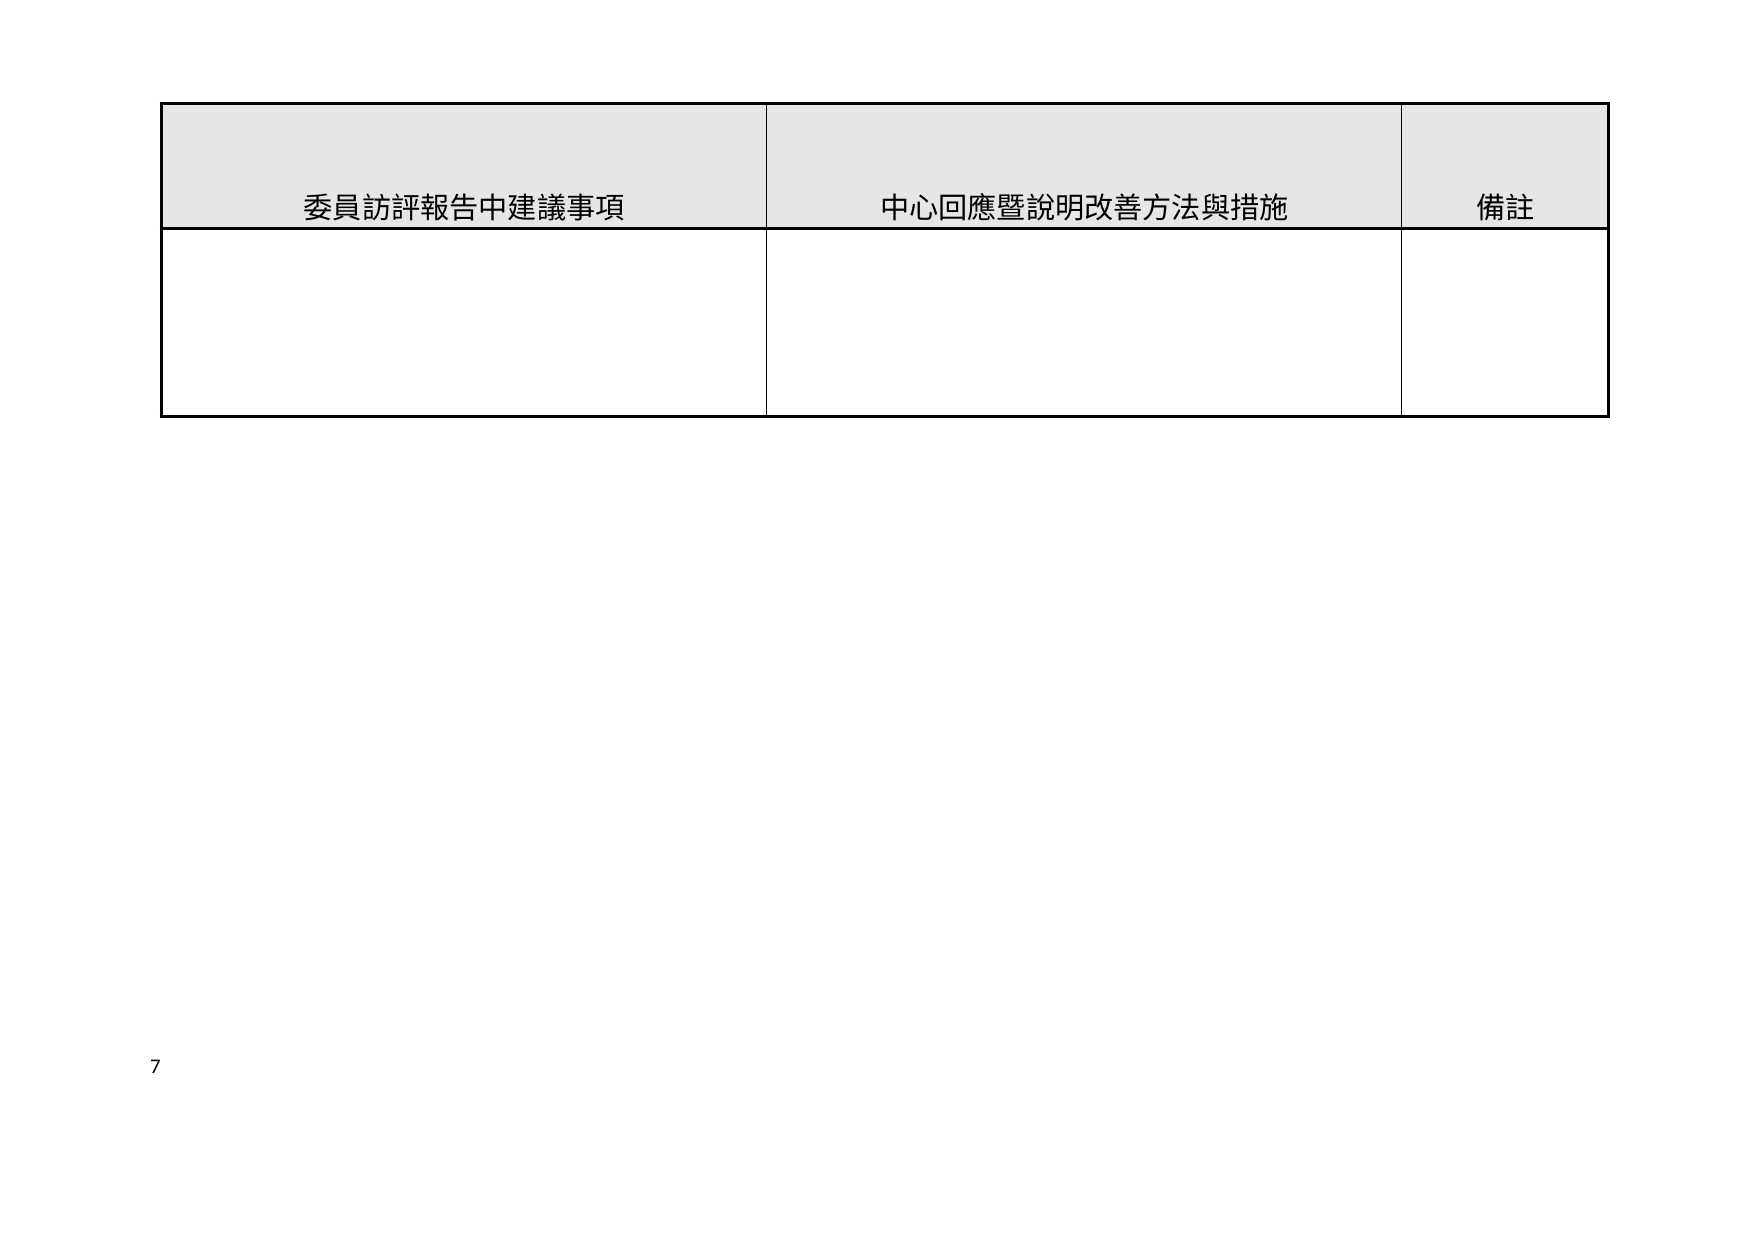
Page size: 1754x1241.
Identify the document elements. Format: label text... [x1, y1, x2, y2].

table_header 備註 [1402, 105, 1607, 227]
table_header 中心回應暨說明改善方法與措施 [767, 105, 1401, 227]
table_header 委員訪評報告中建議事項 [163, 105, 766, 227]
table_cell [1402, 230, 1607, 414]
table_cell [767, 230, 1401, 414]
table_cell [163, 230, 766, 414]
